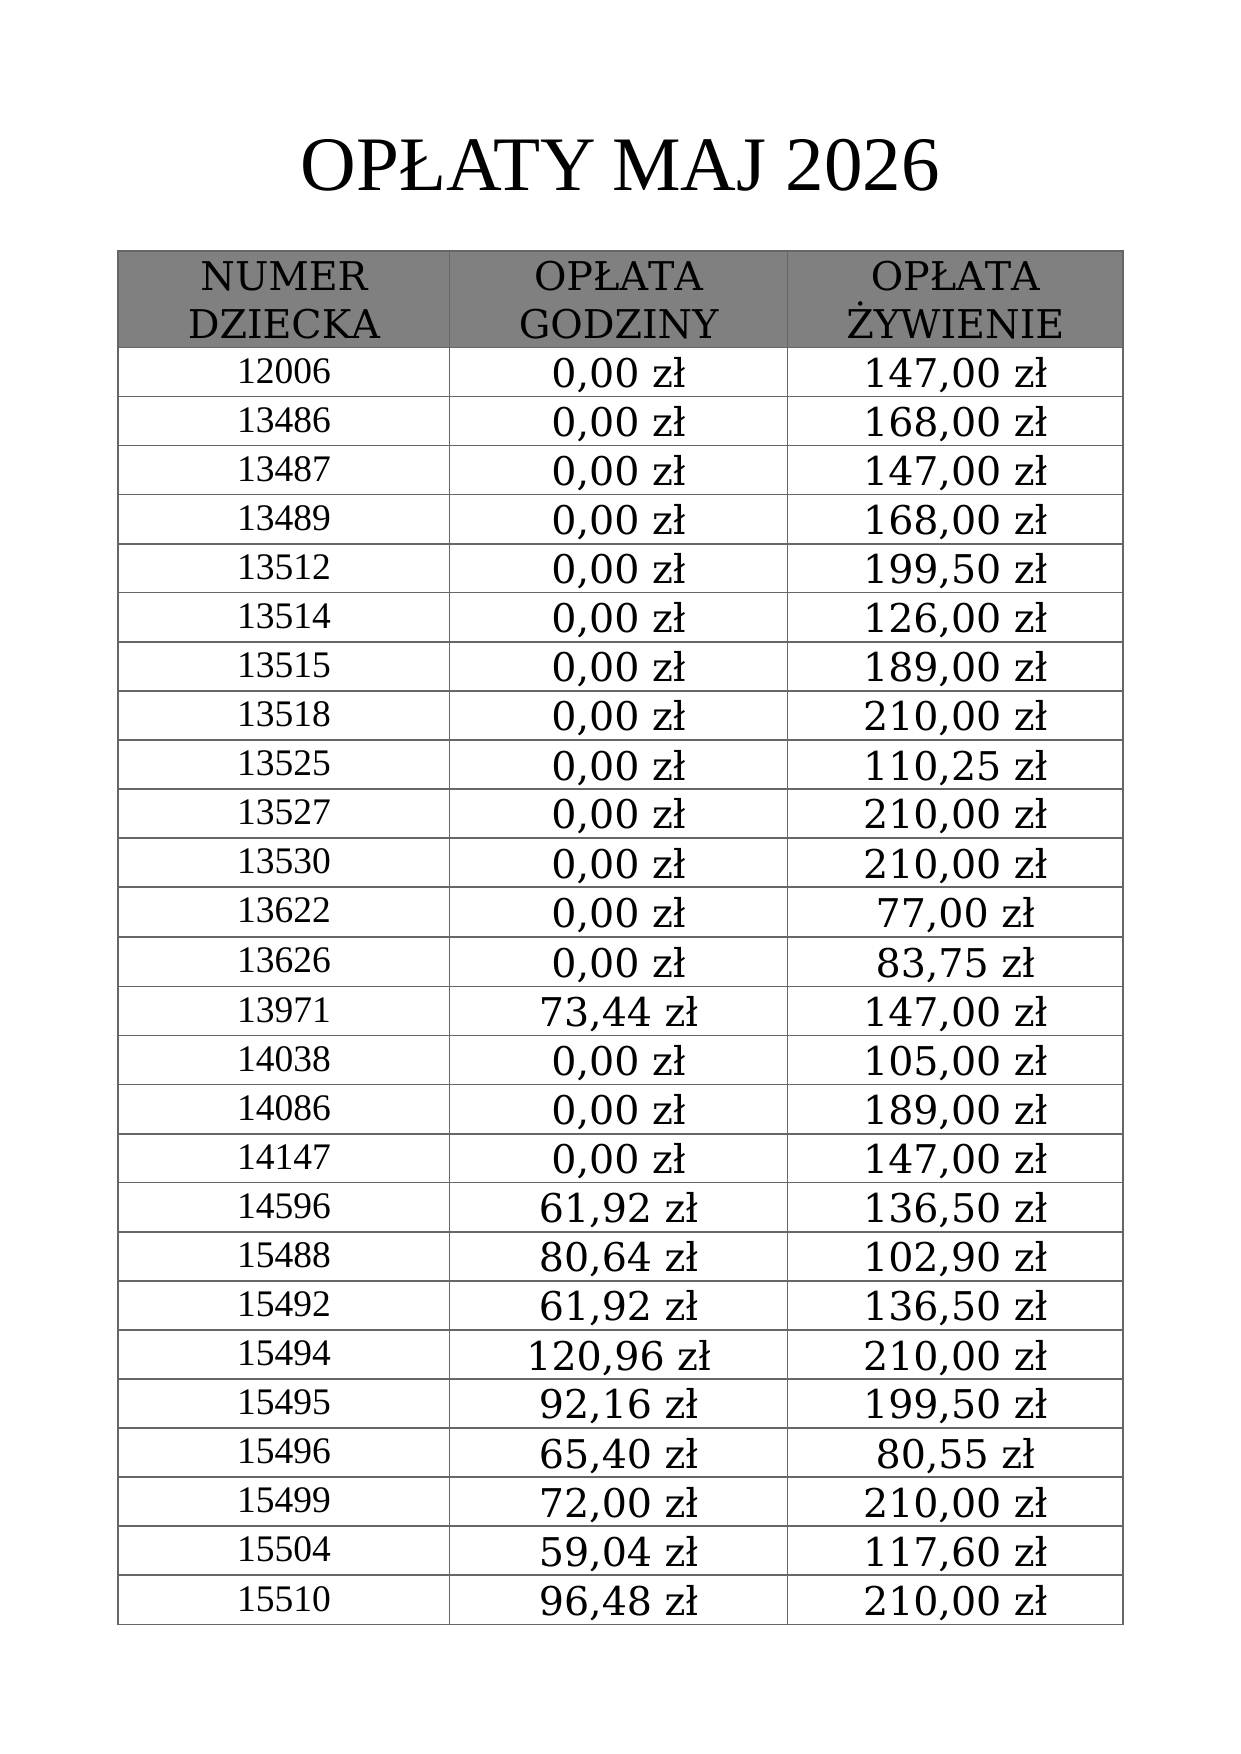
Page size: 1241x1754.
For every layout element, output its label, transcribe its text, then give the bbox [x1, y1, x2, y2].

table_cell 117,60 zł [788, 1527, 1122, 1574]
table_cell 0,00 zł [450, 839, 787, 886]
table_cell 73,44 zł [450, 987, 787, 1035]
table_cell 13622 [119, 888, 449, 936]
table_cell 0,00 zł [450, 545, 787, 592]
table_cell 13971 [119, 987, 449, 1035]
table_cell 210,00 zł [788, 790, 1122, 837]
table_cell 147,00 zł [788, 446, 1122, 494]
table_cell 210,00 zł [788, 1478, 1122, 1525]
table_cell 0,00 zł [450, 495, 787, 543]
table_cell 13525 [119, 741, 449, 788]
table_cell 13487 [119, 446, 449, 494]
table_cell 105,00 zł [788, 1036, 1122, 1084]
table_cell 13486 [119, 397, 449, 445]
text OPŁATY MAJ 2026 [118, 118, 1122, 207]
table_cell 13626 [119, 938, 449, 986]
table_cell 13530 [119, 839, 449, 886]
table_cell 0,00 zł [450, 790, 787, 837]
table_cell 0,00 zł [450, 1036, 787, 1084]
table_cell 12006 [119, 348, 449, 396]
table_cell 0,00 zł [450, 643, 787, 690]
table_cell 0,00 zł [450, 888, 787, 936]
table_cell 15488 [119, 1233, 449, 1280]
table_cell 13514 [119, 593, 449, 641]
table_cell 15494 [119, 1331, 449, 1378]
table_cell 147,00 zł [788, 348, 1122, 396]
table_cell 136,50 zł [788, 1183, 1122, 1231]
table_cell 0,00 zł [450, 397, 787, 445]
table_cell 14596 [119, 1183, 449, 1231]
table_cell 14038 [119, 1036, 449, 1084]
table_cell 147,00 zł [788, 987, 1122, 1035]
table_cell 110,25 zł [788, 741, 1122, 788]
table_cell 0,00 zł [450, 1085, 787, 1133]
table_cell 102,90 zł [788, 1233, 1122, 1280]
table_cell 210,00 zł [788, 692, 1122, 739]
table_cell 15504 [119, 1527, 449, 1574]
table_cell 0,00 zł [450, 446, 787, 494]
table_cell 120,96 zł [450, 1331, 787, 1378]
table_cell 136,50 zł [788, 1282, 1122, 1329]
table_cell 147,00 zł [788, 1135, 1122, 1182]
table_cell 210,00 zł [788, 1331, 1122, 1378]
table_cell 96,48 zł [450, 1576, 787, 1623]
table_cell 61,92 zł [450, 1282, 787, 1329]
table_cell 168,00 zł [788, 397, 1122, 445]
table_cell 13518 [119, 692, 449, 739]
table_cell 59,04 zł [450, 1527, 787, 1574]
table_cell 65,40 zł [450, 1429, 787, 1476]
table_cell 199,50 zł [788, 1380, 1122, 1427]
table_cell 126,00 zł [788, 593, 1122, 641]
table_cell 72,00 zł [450, 1478, 787, 1525]
table_cell 0,00 zł [450, 741, 787, 788]
table_cell 14086 [119, 1085, 449, 1133]
table_cell 15492 [119, 1282, 449, 1329]
table_cell 80,64 zł [450, 1233, 787, 1280]
table_cell 199,50 zł [788, 545, 1122, 592]
table_cell 0,00 zł [450, 692, 787, 739]
table_cell 13489 [119, 495, 449, 543]
table_cell 0,00 zł [450, 1135, 787, 1182]
table_cell 92,16 zł [450, 1380, 787, 1427]
table_cell 13512 [119, 545, 449, 592]
table_cell 210,00 zł [788, 839, 1122, 886]
table_cell 77,00 zł [788, 888, 1122, 936]
table_cell 15499 [119, 1478, 449, 1525]
table_cell 13515 [119, 643, 449, 690]
table_cell 189,00 zł [788, 1085, 1122, 1133]
table_cell 14147 [119, 1135, 449, 1182]
table_cell 83,75 zł [788, 938, 1122, 986]
table_cell 80,55 zł [788, 1429, 1122, 1476]
table_cell 168,00 zł [788, 495, 1122, 543]
table_cell 0,00 zł [450, 593, 787, 641]
table_cell 13527 [119, 790, 449, 837]
table_cell 15495 [119, 1380, 449, 1427]
table_cell 189,00 zł [788, 643, 1122, 690]
table_cell 210,00 zł [788, 1576, 1122, 1623]
table_cell 15496 [119, 1429, 449, 1476]
table_cell 0,00 zł [450, 348, 787, 396]
table_cell 61,92 zł [450, 1183, 787, 1231]
table_cell 0,00 zł [450, 938, 787, 986]
table_cell 15510 [119, 1576, 449, 1623]
